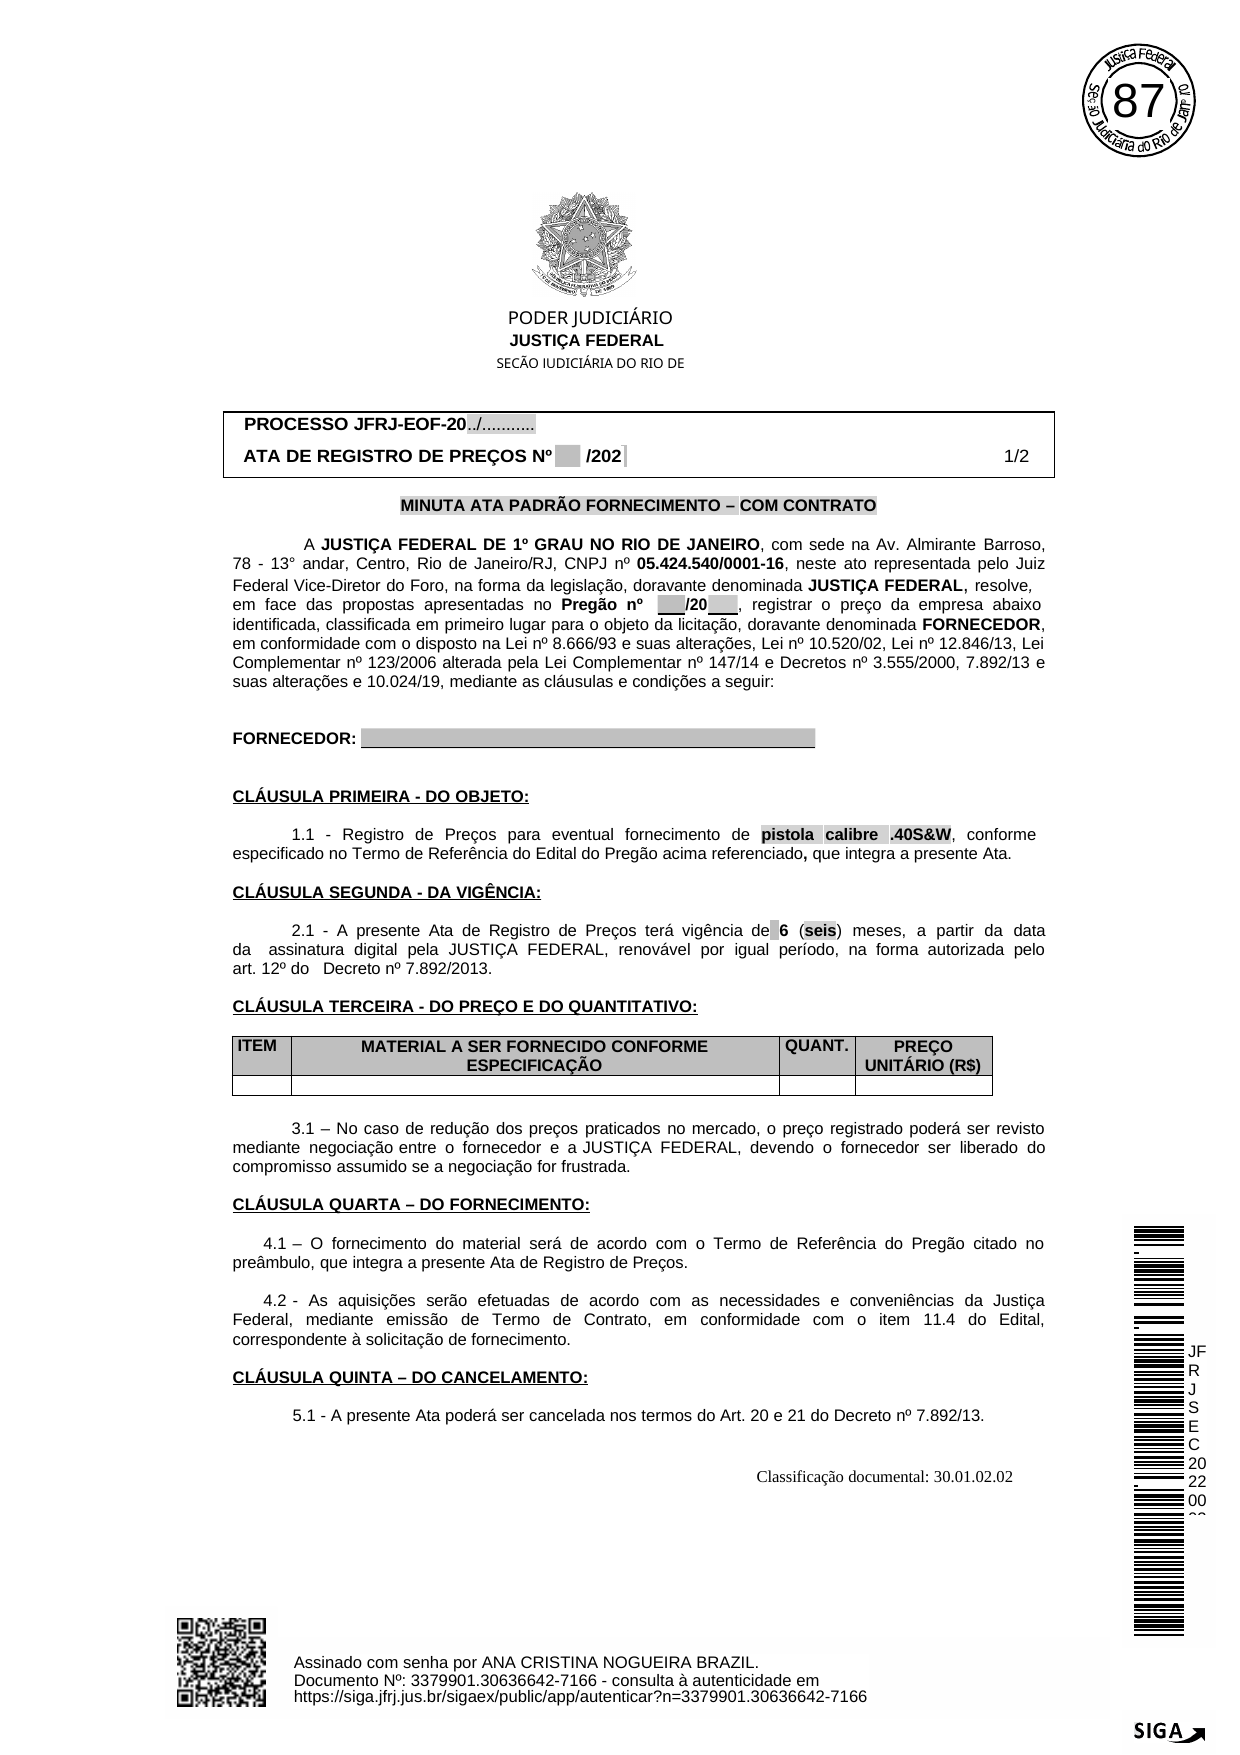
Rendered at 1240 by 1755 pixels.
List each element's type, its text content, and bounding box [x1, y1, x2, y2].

text [816, 729, 1239, 748]
list - As aquisições serão efetuadas de acordo com as necessidades e conveniências da Justiça Federal, mediante emissão de Termo de Contrato, em conformidade com o item 11.4 do Edital, correspondente à solicitação de fornecimento. [203, 1291, 1045, 1348]
table_header ITEM [233, 1037, 291, 1075]
table_cell [233, 1076, 291, 1095]
table_header QUANT. [780, 1037, 855, 1075]
list – O fornecimento do material será de acordo com o Termo de Referência do Pregão citado no preâmbulo, que integra a presente Ata de Registro de Preços. [203, 1233, 1045, 1272]
text Classificação documental: 30.01.02.02 [756, 1467, 1122, 1486]
text FORNECEDOR: [232, 729, 361, 748]
text MINUTA ATA PADRÃO FORNECIMENTO – COM CONTRATO [400, 496, 1239, 515]
text identificada, classificada em primeiro lugar para o objeto da licitação, doravante denominada FORNECEDOR, em conformidade com o disposto na Lei nº 8.666/93 e suas alterações, Lei nº 10.520/02, Lei nº 12.846/13, Lei Complementar nº 123/2006 alterada pela Lei Complementar nº 147/14 e Decretos nº 3.555/2000, 7.892/13 e suas alterações e 10.024/19, mediante as cláusulas e condições a seguir: [232, 614, 1045, 691]
text , registrar o preço da empresa abaixo [738, 595, 1239, 614]
text CLÁUSULA QUINTA – DO CANCELAMENTO: [232, 1368, 1122, 1387]
text em face das propostas apresentadas no Pregão nº [232, 595, 648, 614]
text ç [1087, 98, 1099, 106]
table_header PREÇO UNITÁRIO (R$) [856, 1037, 992, 1075]
text 1.1 - Registro de Preços para eventual fornecimento de pistola calibre .40S&W, conforme especificado no Termo de Referência do Edital do Pregão acima referenciado, que integra a presente Ata. [232, 825, 1053, 863]
text /20 [686, 595, 708, 614]
text CLÁUSULA TERCEIRA - DO PREÇO E DO QUANTITATIVO: [232, 997, 1239, 1016]
list JFRJSEC202200034A [1188, 1343, 1207, 1515]
text CLÁUSULA SEGUNDA - DA VIGÊNCIA: [232, 882, 1239, 902]
text e [1180, 95, 1193, 105]
text CLÁUSULA QUARTA – DO FORNECIMENTO: [232, 1195, 1239, 1214]
text 5.1 - A presente Ata poderá ser cancelada nos termos do Art. 20 e 21 do Decreto nº 7.892/13. [292, 1406, 1122, 1425]
text 2.1 - A presente Ata de Registro de Preços terá vigência de 6 (seis) meses, a partir da data da assinatura digital pela JUSTIÇA FEDERAL, renovável por igual período, na forma autorizada pelo art. 12º do Decreto nº 7.892/2013. [232, 921, 1046, 978]
text A JUSTIÇA FEDERAL DE 1º GRAU NO RIO DE JANEIRO, com sede na Av. Almirante Barroso, 78 - 13° andar, Centro, Rio de Janeiro/RJ, CNPJ nº 05.424.540/0001-16, neste ato representada pelo Juiz Federal Vice-Diretor do Foro, na forma da legislação, doravante denominada JUSTIÇA FEDERAL, resolve, [232, 534, 1046, 595]
table_cell [856, 1076, 992, 1095]
text CLÁUSULA PRIMEIRA - DO OBJETO: [232, 787, 1239, 806]
table_cell [292, 1076, 779, 1095]
table_header MATERIAL A SER FORNECIDO CONFORME ESPECIFICAÇÃO [292, 1037, 779, 1075]
table_cell [780, 1076, 855, 1095]
text 3.1 – No caso de redução dos preços praticados no mercado, o preço registrado poderá ser revisto mediante negociação entre o fornecedor e a JUSTIÇA FEDERAL, devendo o fornecedor ser liberado do compromisso assumido se a negociação for frustrada. [232, 1118, 1046, 1176]
